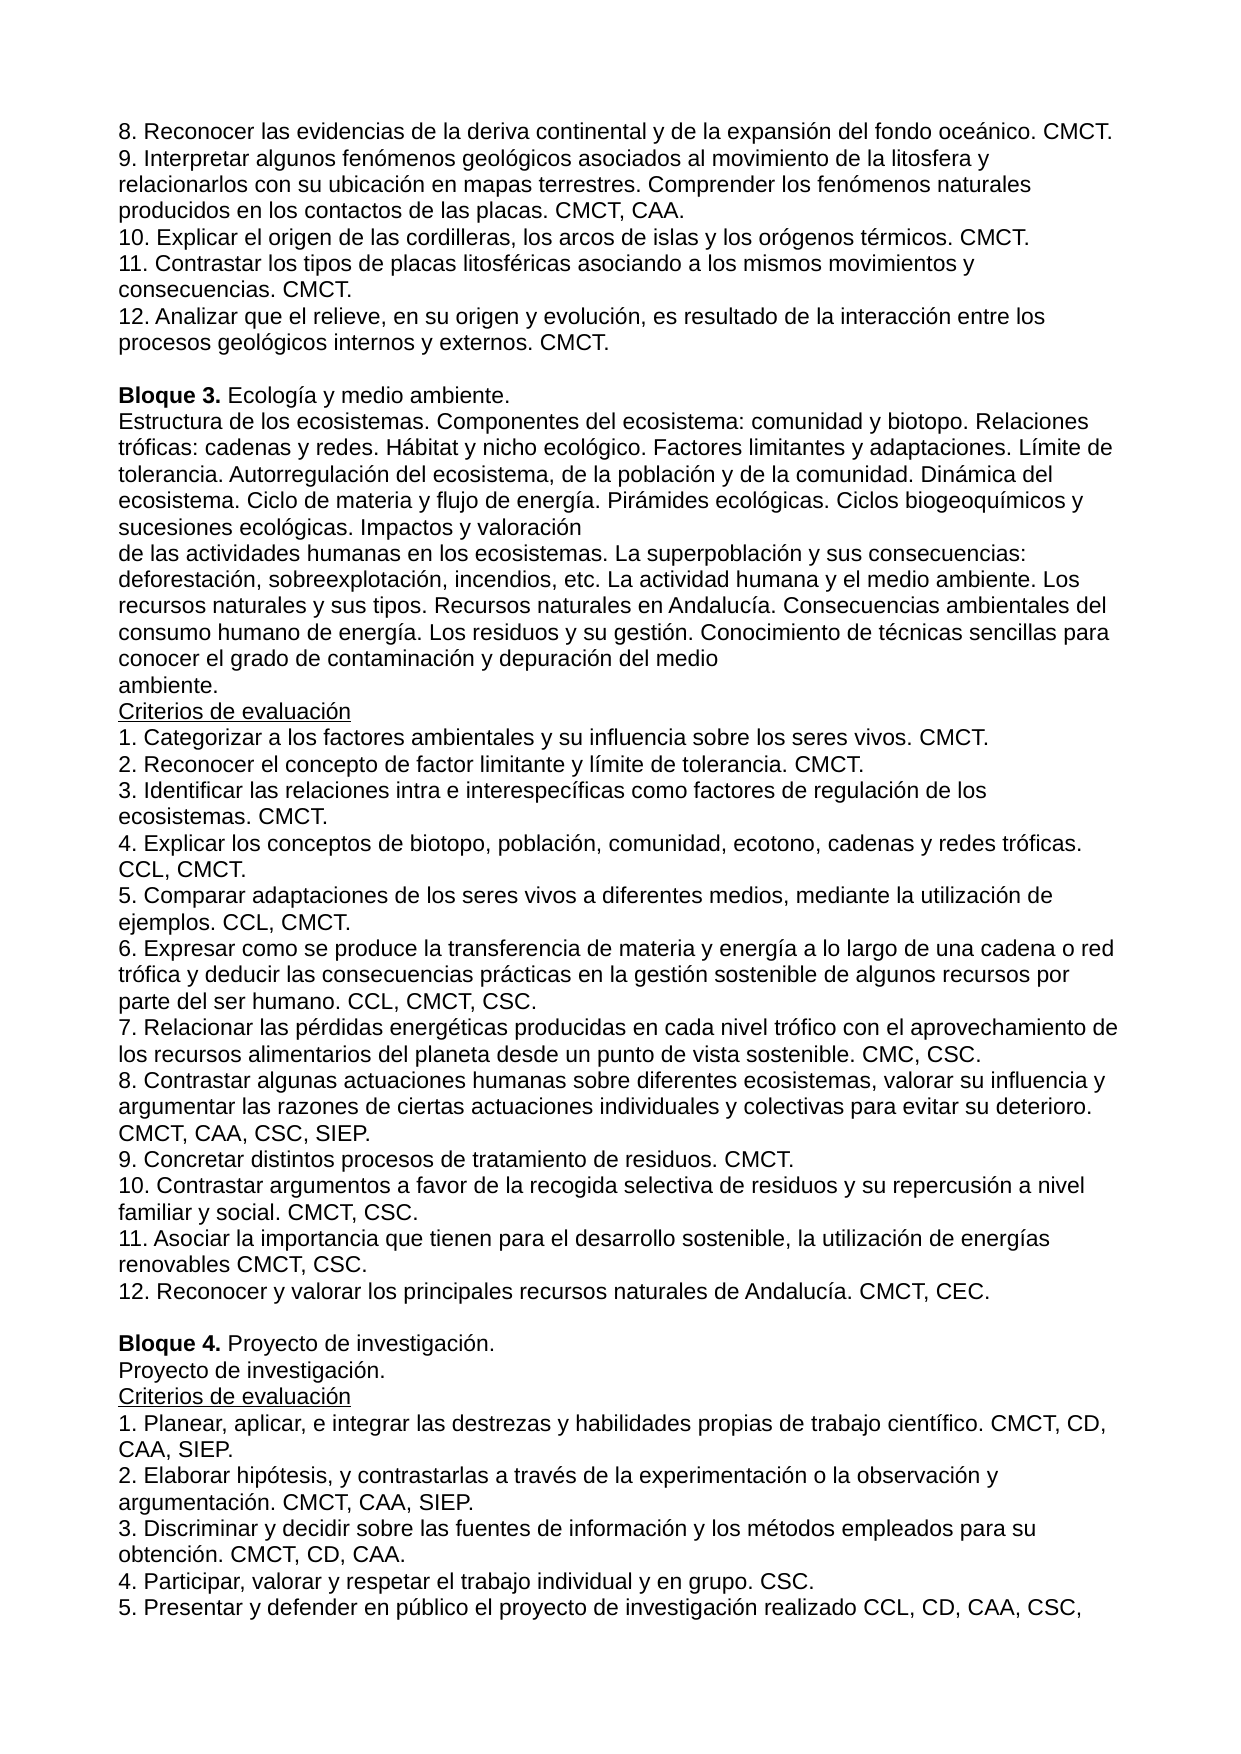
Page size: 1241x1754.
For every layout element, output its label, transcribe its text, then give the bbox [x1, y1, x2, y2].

text 12. Analizar que el relieve, en su origen y evolución, es resultado de la interacción entre los procesos geológicos internos y externos. CMCT. [118, 303, 1122, 355]
text 8. Contrastar algunas actuaciones humanas sobre diferentes ecosistemas, valorar su influencia y argumentar las razones de ciertas actuaciones individuales y colectivas para evitar su deterioro. CMCT, CAA, CSC, SIEP. [118, 1067, 1122, 1146]
text 5. Presentar y defender en público el proyecto de investigación realizado CCL, CD, CAA, CSC, [118, 1594, 1122, 1620]
text 4. Participar, valorar y respetar el trabajo individual y en grupo. CSC. [118, 1568, 1122, 1594]
text 3. Discriminar y decidir sobre las fuentes de información y los métodos empleados para su obtención. CMCT, CD, CAA. [118, 1515, 1122, 1568]
text Bloque 4. Proyecto de investigación. [118, 1330, 1122, 1357]
text Criterios de evaluación [118, 698, 1122, 724]
text 12. Reconocer y valorar los principales recursos naturales de Andalucía. CMCT, CEC. [118, 1278, 1122, 1304]
text 2. Elaborar hipótesis, y contrastarlas a través de la experimentación o la observación y argumentación. CMCT, CAA, SIEP. [118, 1462, 1122, 1515]
text 9. Concretar distintos procesos de tratamiento de residuos. CMCT. [118, 1146, 1122, 1172]
text 6. Expresar como se produce la transferencia de materia y energía a lo largo de una cadena o red trófica y deducir las consecuencias prácticas en la gestión sostenible de algunos recursos por parte del ser humano. CCL, CMCT, CSC. [118, 935, 1122, 1014]
text 10. Contrastar argumentos a favor de la recogida selectiva de residuos y su repercusión a nivel familiar y social. CMCT, CSC. [118, 1172, 1122, 1225]
text Proyecto de investigación. [118, 1357, 1122, 1383]
text 1. Planear, aplicar, e integrar las destrezas y habilidades propias de trabajo científico. CMCT, CD, CAA, SIEP. [118, 1409, 1122, 1462]
text 2. Reconocer el concepto de factor limitante y límite de tolerancia. CMCT. [118, 751, 1122, 777]
text 11. Asociar la importancia que tienen para el desarrollo sostenible, la utilización de energías renovables CMCT, CSC. [118, 1225, 1122, 1278]
text 4. Explicar los conceptos de biotopo, población, comunidad, ecotono, cadenas y redes tróficas. CCL, CMCT. [118, 830, 1122, 882]
text Criterios de evaluación [118, 1383, 1122, 1409]
text Estructura de los ecosistemas. Componentes del ecosistema: comunidad y biotopo. Relaciones tróficas: cadenas y redes. Hábitat y nicho ecológico. Factores limitantes y adaptaciones. Límite de tolerancia. Autorregulación del ecosistema, de la población y de la comunidad. Dinámica del ecosistema. Ciclo de materia y flujo de energía. Pirámides ecológicas. Ciclos biogeoquímicos y sucesiones ecológicas. Impactos y valoración [118, 408, 1122, 540]
text ambiente. [118, 672, 1122, 698]
text 8. Reconocer las evidencias de la deriva continental y de la expansión del fondo oceánico. CMCT. [118, 118, 1122, 144]
text de las actividades humanas en los ecosistemas. La superpoblación y sus consecuencias: deforestación, sobreexplotación, incendios, etc. La actividad humana y el medio ambiente. Los recursos naturales y sus tipos. Recursos naturales en Andalucía. Consecuencias ambientales del consumo humano de energía. Los residuos y su gestión. Conocimiento de técnicas sencillas para conocer el grado de contaminación y depuración del medio [118, 540, 1122, 672]
text 11. Contrastar los tipos de placas litosféricas asociando a los mismos movimientos y consecuencias. CMCT. [118, 250, 1122, 303]
text 3. Identificar las relaciones intra e interespecíficas como factores de regulación de los ecosistemas. CMCT. [118, 777, 1122, 830]
text Bloque 3. Ecología y medio ambiente. [118, 382, 1122, 408]
text 5. Comparar adaptaciones de los seres vivos a diferentes medios, mediante la utilización de ejemplos. CCL, CMCT. [118, 882, 1122, 935]
text 9. Interpretar algunos fenómenos geológicos asociados al movimiento de la litosfera y relacionarlos con su ubicación en mapas terrestres. Comprender los fenómenos naturales producidos en los contactos de las placas. CMCT, CAA. [118, 144, 1122, 223]
text 10. Explicar el origen de las cordilleras, los arcos de islas y los orógenos térmicos. CMCT. [118, 223, 1122, 250]
text 7. Relacionar las pérdidas energéticas producidas en cada nivel trófico con el aprovechamiento de los recursos alimentarios del planeta desde un punto de vista sostenible. CMC, CSC. [118, 1014, 1122, 1067]
text 1. Categorizar a los factores ambientales y su influencia sobre los seres vivos. CMCT. [118, 724, 1122, 751]
